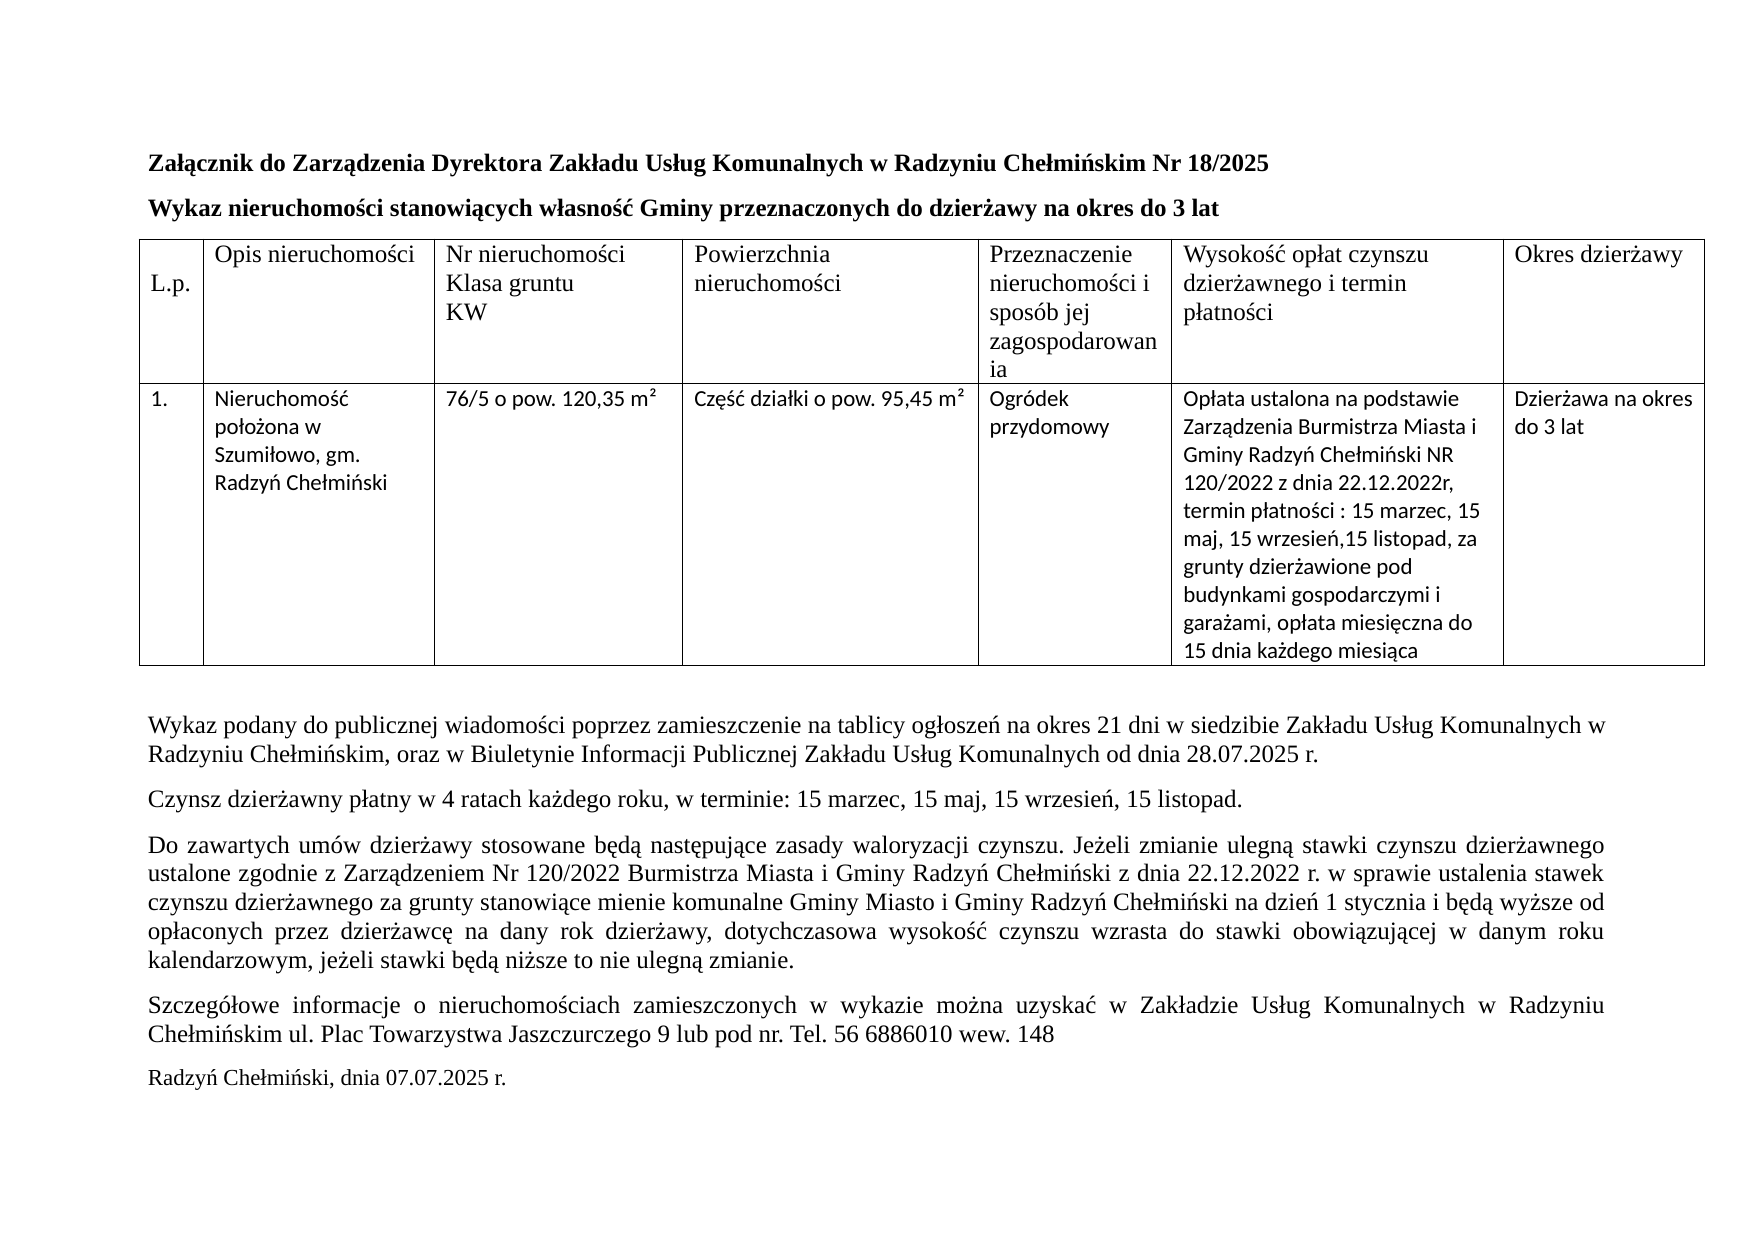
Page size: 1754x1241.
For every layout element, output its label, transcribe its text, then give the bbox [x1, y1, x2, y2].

table_cell 76/5 o pow. 120,35 m² [435, 384, 682, 664]
table_header Okres dzierżawy [1504, 240, 1704, 383]
table_cell Część działki o pow. 95,45 m² [683, 384, 978, 664]
table_cell Nieruchomość położona w Szumiłowo, gm. Radzyń Chełmiński [204, 384, 434, 664]
table_cell Opłata ustalona na podstawie Zarządzenia Burmistrza Miasta i Gminy Radzyń Chełmiński NR 120/2022 z dnia 22.12.2022r, termin płatności : 15 marzec, 15 maj, 15 wrzesień,15 listopad, za grunty dzierżawione pod budynkami gospodarczymi i garażami, opłata miesięczna do 15 dnia każdego miesiąca [1172, 384, 1503, 664]
table_header Przeznaczenie nieruchomości i sposób jej zagospodarowania [979, 240, 1171, 383]
text Do zawartych umów dzierżawy stosowane będą następujące zasady waloryzacji czynszu. Jeżeli zmianie ulegną stawki czynszu dzierżawnego ustalone zgodnie z Zarządzeniem Nr 120/2022 Burmistrza Miasta i Gminy Radzyń Chełmiński z dnia 22.12.2022 r. w sprawie ustalenia stawek czynszu dzierżawnego za grunty stanowiące mienie komunalne Gminy Miasto i Gminy Radzyń Chełmiński na dzień 1 stycznia i będą wyższe od opłaconych przez dzierżawcę na dany rok dzierżawy, dotychczasowa wysokość czynszu wzrasta do stawki obowiązującej w danym roku kalendarzowym, jeżeli stawki będą niższe to nie ulegną zmianie. [148, 830, 1606, 973]
table_cell 1. [140, 384, 203, 664]
table_cell Ogródek przydomowy [979, 384, 1171, 664]
table_cell Dzierżawa na okres do 3 lat [1504, 384, 1704, 664]
table_header Powierzchnia nieruchomości [683, 240, 978, 383]
text Czynsz dzierżawny płatny w 4 ratach każdego roku, w terminie: 15 marzec, 15 maj, 15 wrzesień, 15 listopad. [148, 784, 1606, 813]
table_header Opis nieruchomości [204, 240, 434, 383]
table_header Nr nieruchomości Klasa gruntu KW [435, 240, 682, 383]
text Załącznik do Zarządzenia Dyrektora Zakładu Usług Komunalnych w Radzyniu Chełmińskim Nr 18/2025 [148, 148, 1606, 176]
table_header L.p. [140, 240, 203, 383]
text Wykaz nieruchomości stanowiących własność Gminy przeznaczonych do dzierżawy na okres do 3 lat [148, 193, 1606, 222]
text Wykaz podany do publicznej wiadomości poprzez zamieszczenie na tablicy ogłoszeń na okres 21 dni w siedzibie Zakładu Usług Komunalnych w Radzyniu Chełmińskim, oraz w Biuletynie Informacji Publicznej Zakładu Usług Komunalnych od dnia 28.07.2025 r. [148, 710, 1606, 768]
table_header Wysokość opłat czynszu dzierżawnego i termin płatności [1172, 240, 1503, 383]
text Radzyń Chełmiński, dnia 07.07.2025 r. [148, 1064, 1606, 1091]
text Szczegółowe informacje o nieruchomościach zamieszczonych w wykazie można uzyskać w Zakładzie Usług Komunalnych w Radzyniu Chełmińskim ul. Plac Towarzystwa Jaszczurczego 9 lub pod nr. Tel. 56 6886010 wew. 148 [148, 990, 1606, 1048]
